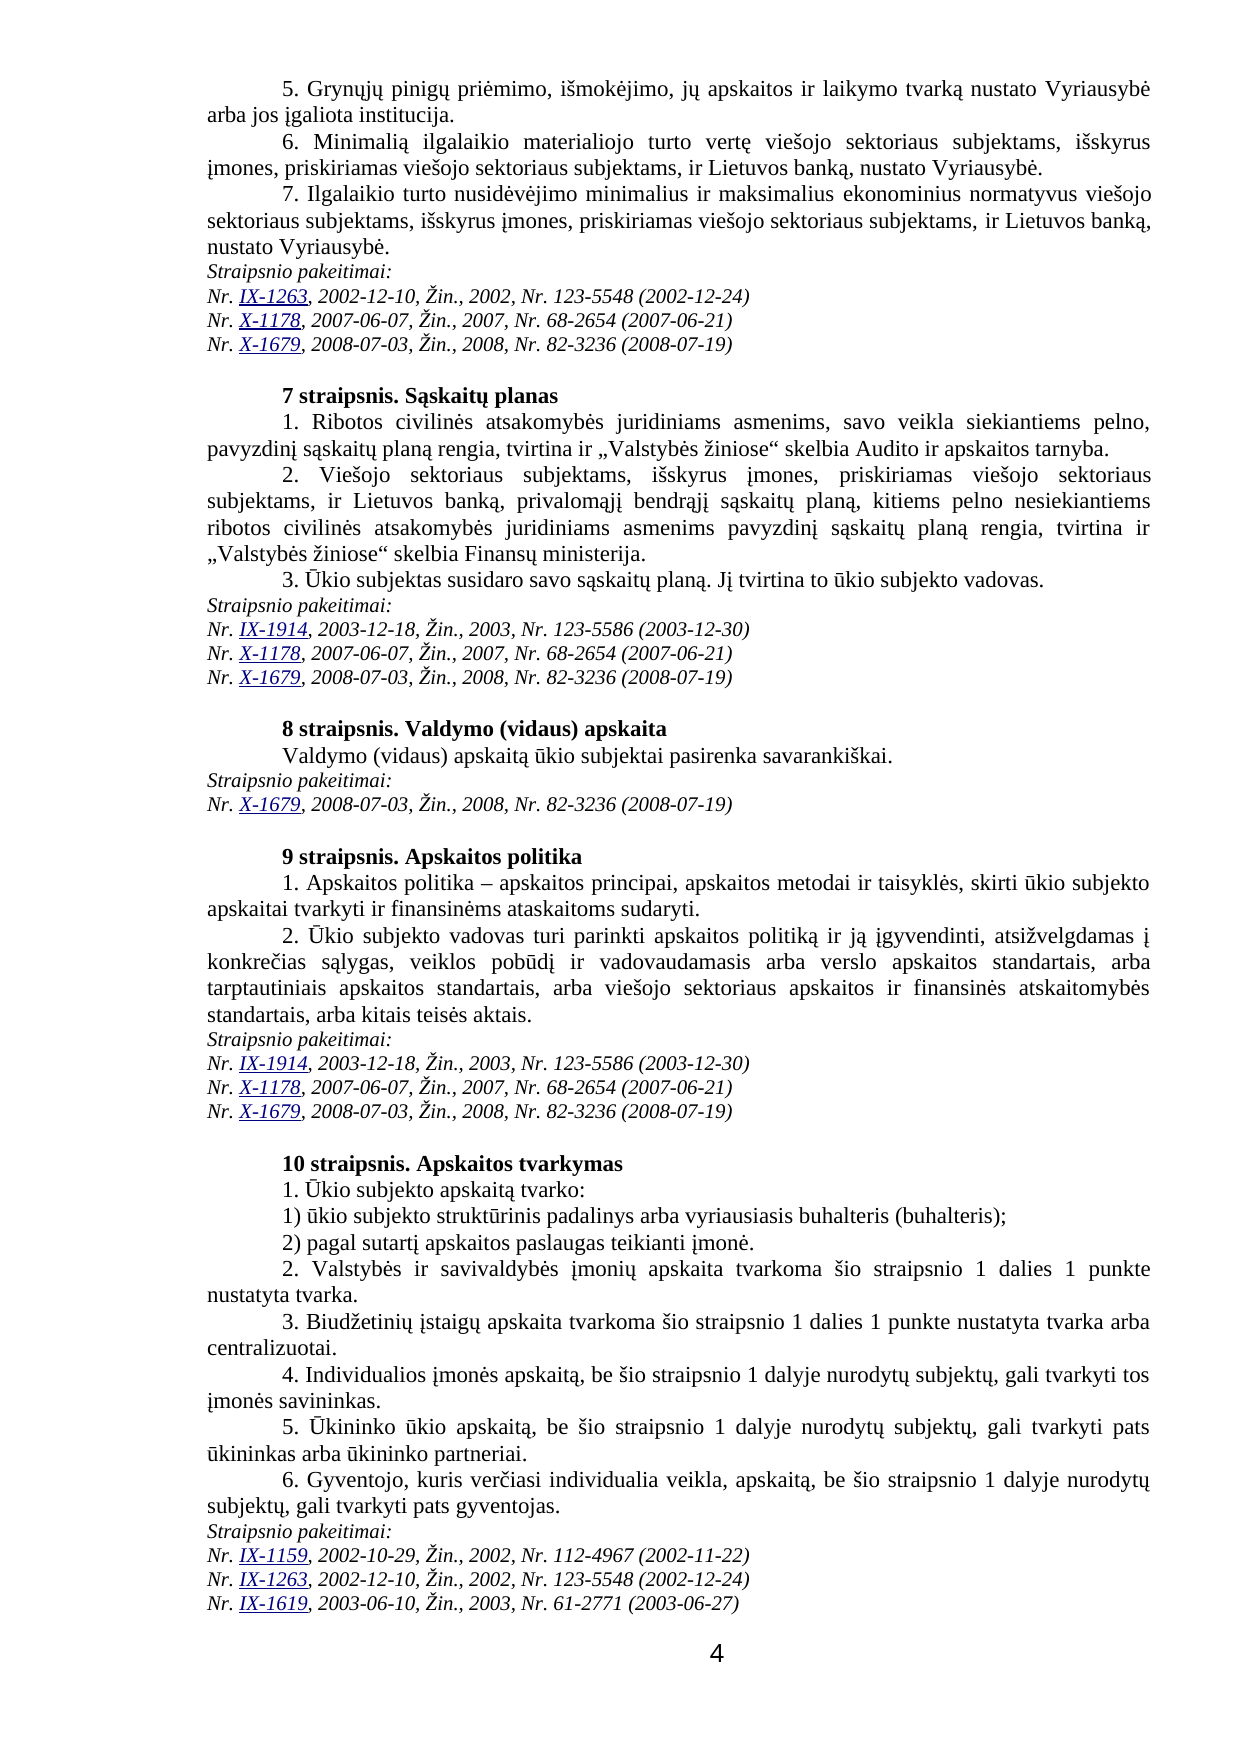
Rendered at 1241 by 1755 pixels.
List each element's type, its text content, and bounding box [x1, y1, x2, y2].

text 1. Ūkio subjekto apskaitą tvarko: [207, 1176, 1152, 1202]
text Nr. X-1178, 2007-06-07, Žin., 2007, Nr. 68-2654 (2007-06-21) [207, 641, 1152, 665]
text 3. Biudžetinių įstaigų apskaita tvarkoma šio straipsnio 1 dalies 1 punkte nustatyta tvarka arba centralizuotai. [207, 1308, 1152, 1361]
text 1. Apskaitos politika – apskaitos principai, apskaitos metodai ir taisyklės, skirti ūkio subjekto apskaitai tvarkyti ir finansinėms ataskaitoms sudaryti. [207, 869, 1152, 922]
text Nr. X-1679, 2008-07-03, Žin., 2008, Nr. 82-3236 (2008-07-19) [207, 1099, 1152, 1123]
text Nr. IX-1914, 2003-12-18, Žin., 2003, Nr. 123-5586 (2003-12-30) [207, 1051, 1152, 1075]
text Nr. X-1178, 2007-06-07, Žin., 2007, Nr. 68-2654 (2007-06-21) [207, 1075, 1152, 1099]
text 2. Ūkio subjekto vadovas turi parinkti apskaitos politiką ir ją įgyvendinti, atsižvelgdamas į konkrečias sąlygas, veiklos pobūdį ir vadovaudamasis arba verslo apskaitos standartais, arba tarptautiniais apskaitos standartais, arba viešojo sektoriaus apskaitos ir finansinės atskaitomybės standartais, arba kitais teisės aktais. [207, 922, 1152, 1027]
text Straipsnio pakeitimai: [207, 1027, 1152, 1051]
text Straipsnio pakeitimai: [207, 768, 1152, 792]
text Nr. IX-1263, 2002-12-10, Žin., 2002, Nr. 123-5548 (2002-12-24) [207, 283, 1152, 308]
text 2. Valstybės ir savivaldybės įmonių apskaita tvarkoma šio straipsnio 1 dalies 1 punkte nustatyta tvarka. [207, 1255, 1152, 1308]
text 2. Viešojo sektoriaus subjektams, išskyrus įmones, priskiriamas viešojo sektoriaus subjektams, ir Lietuvos banką, privalomąjį bendrąjį sąskaitų planą, kitiems pelno nesiekiantiems ribotos civilinės atsakomybės juridiniams asmenims pavyzdinį sąskaitų planą rengia, tvirtina ir „Valstybės žiniose“ skelbia Finansų ministerija. [207, 461, 1152, 567]
text Straipsnio pakeitimai: [207, 1519, 1152, 1543]
text 5. Grynųjų pinigų priėmimo, išmokėjimo, jų apskaitos ir laikymo tvarką nustato Vyriausybė arba jos įgaliota institucija. [207, 75, 1152, 128]
text 10 straipsnis. Apskaitos tvarkymas [207, 1150, 1152, 1176]
text Straipsnio pakeitimai: [207, 259, 1152, 283]
text 6. Gyventojo, kuris verčiasi individualia veikla, apskaitą, be šio straipsnio 1 dalyje nurodytų subjektų, gali tvarkyti pats gyventojas. [207, 1466, 1152, 1519]
text Straipsnio pakeitimai: [207, 593, 1152, 617]
text Nr. IX-1159, 2002-10-29, Žin., 2002, Nr. 112-4967 (2002-11-22) [207, 1543, 1152, 1567]
text 1. Ribotos civilinės atsakomybės juridiniams asmenims, savo veikla siekiantiems pelno, pavyzdinį sąskaitų planą rengia, tvirtina ir „Valstybės žiniose“ skelbia Audito ir apskaitos tarnyba. [207, 408, 1152, 461]
text 5. Ūkininko ūkio apskaitą, be šio straipsnio 1 dalyje nurodytų subjektų, gali tvarkyti pats ūkininkas arba ūkininko partneriai. [207, 1413, 1152, 1466]
text Nr. X-1679, 2008-07-03, Žin., 2008, Nr. 82-3236 (2008-07-19) [207, 665, 1152, 689]
text 9 straipsnis. Apskaitos politika [207, 843, 1152, 869]
text 1) ūkio subjekto struktūrinis padalinys arba vyriausiasis buhalteris (buhalteris); [207, 1202, 1152, 1229]
text Valdymo (vidaus) apskaitą ūkio subjektai pasirenka savarankiškai. [207, 742, 1152, 768]
text 7 straipsnis. Sąskaitų planas [207, 382, 1152, 408]
text 6. Minimalią ilgalaikio materialiojo turto vertę viešojo sektoriaus subjektams, išskyrus įmones, priskiriamas viešojo sektoriaus subjektams, ir Lietuvos banką, nustato Vyriausybė. [207, 128, 1152, 180]
text 8 straipsnis. Valdymo (vidaus) apskaita [207, 716, 1152, 742]
text 2) pagal sutartį apskaitos paslaugas teikianti įmonė. [207, 1229, 1152, 1255]
text Nr. IX-1263, 2002-12-10, Žin., 2002, Nr. 123-5548 (2002-12-24) [207, 1567, 1152, 1591]
text 7. Ilgalaikio turto nusidėvėjimo minimalius ir maksimalius ekonominius normatyvus viešojo sektoriaus subjektams, išskyrus įmones, priskiriamas viešojo sektoriaus subjektams, ir Lietuvos banką, nustato Vyriausybė. [207, 180, 1152, 259]
text Nr. X-1679, 2008-07-03, Žin., 2008, Nr. 82-3236 (2008-07-19) [207, 792, 1152, 816]
text Nr. X-1178, 2007-06-07, Žin., 2007, Nr. 68-2654 (2007-06-21) [207, 308, 1152, 332]
text Nr. IX-1619, 2003-06-10, Žin., 2003, Nr. 61-2771 (2003-06-27) [207, 1591, 1152, 1615]
text Nr. IX-1914, 2003-12-18, Žin., 2003, Nr. 123-5586 (2003-12-30) [207, 617, 1152, 641]
text 3. Ūkio subjektas susidaro savo sąskaitų planą. Jį tvirtina to ūkio subjekto vadovas. [207, 567, 1152, 593]
text 4. Individualios įmonės apskaitą, be šio straipsnio 1 dalyje nurodytų subjektų, gali tvarkyti tos įmonės savininkas. [207, 1361, 1152, 1413]
text Nr. X-1679, 2008-07-03, Žin., 2008, Nr. 82-3236 (2008-07-19) [207, 332, 1152, 356]
